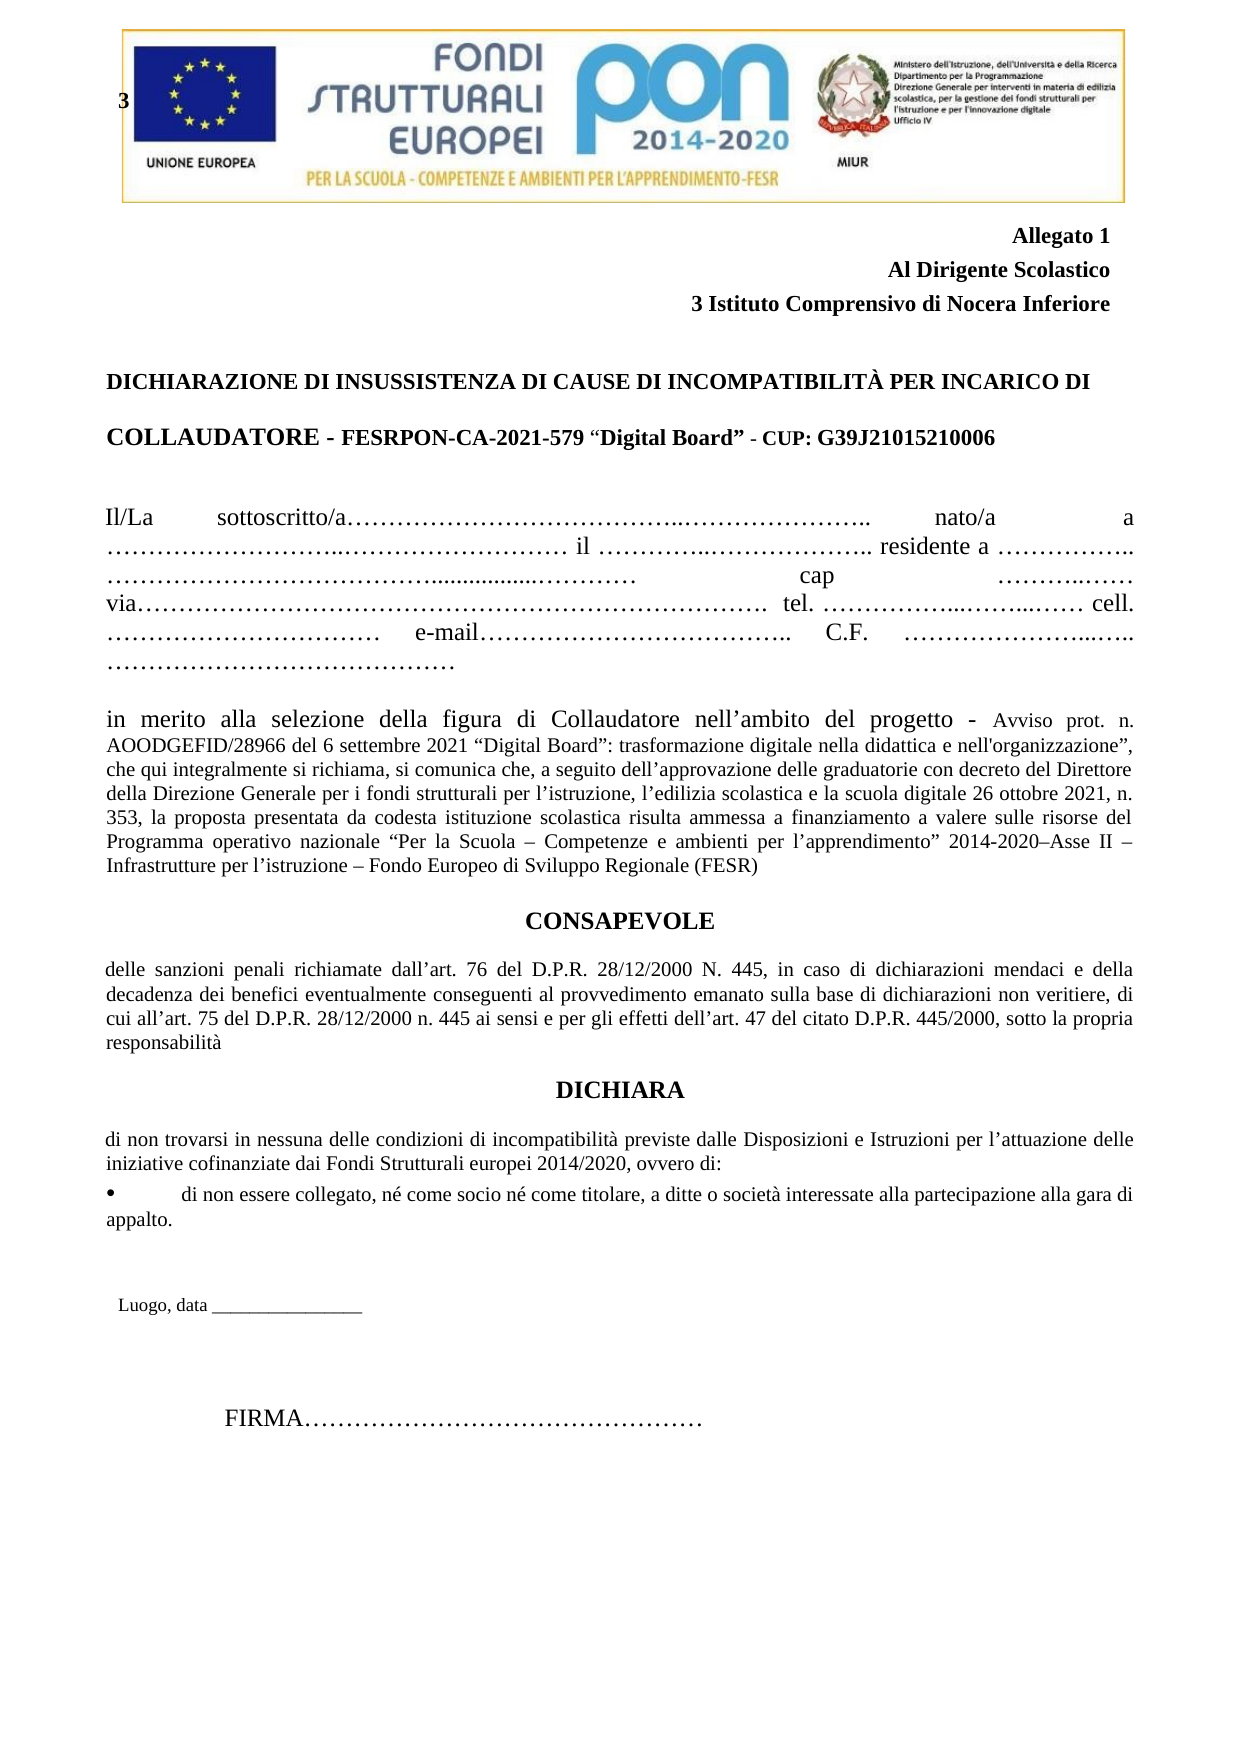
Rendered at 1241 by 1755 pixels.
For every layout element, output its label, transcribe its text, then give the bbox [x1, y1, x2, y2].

text COLLAUDATORE - FESRPON-CA-2021-579 “Digital Board” - CUP: G39J21015210006 [106, 415, 1134, 452]
text delle sanzioni penali richiamate dall’art. 76 del D.P.R. 28/12/2000 N. 445, in caso di dichiarazioni mendaci e della decadenza dei benefici eventualmente conseguenti al provvedimento emanato sulla base di dichiarazioni non veritiere, di cui all’art. 75 del D.P.R. 28/12/2000 n. 445 ai sensi e per gli effetti dell’art. 47 del citato D.P.R. 445/2000, sotto la propria responsabilità [105, 957, 1134, 1054]
text 3 [1125, 87, 1134, 113]
text Il/La sottoscritto/a…………………………………..………………….. nato/a a ………………………..……………………… il …………..……………….. residente a ……………..………………………………….................………… cap ………..…… via…………………………………………………………………. tel. ……………...……...…… cell. …………………………… e-mail……………………………….. C.F. …………………...…..…………………………………… [105, 502, 1134, 675]
text DICHIARA [106, 1075, 1134, 1104]
text Al Dirigente Scolastico [118, 256, 1110, 282]
list di non essere collegato, né come socio né come titolare, a ditte o società interessate alla partecipazione alla gara di appalto. [106, 1178, 1135, 1231]
text 3 Istituto Comprensivo di Nocera Inferiore [118, 290, 1110, 316]
text Allegato 1 [118, 222, 1110, 248]
text di non trovarsi in nessuna delle condizioni di incompatibilità previste dalle Disposizioni e Istruzioni per l’attuazione delle iniziative cofinanziate dai Fondi Strutturali europei 2014/2020, ovvero di: [105, 1127, 1135, 1175]
text CONSAPEVOLE [106, 906, 1134, 935]
text DICHIARAZIONE DI INSUSSISTENZA DI CAUSE DI INCOMPATIBILITÀ PER INCARICO DI [106, 368, 1134, 395]
text FIRMA………………………………………… [118, 1374, 1134, 1432]
text Luogo, data ________________ [118, 1288, 1134, 1317]
text in merito alla selezione della figura di Collaudatore nell’ambito del progetto - Avviso prot. n. AOODGEFID/28966 del 6 settembre 2021 “Digital Board”: trasformazione digitale nella didattica e nell'organizzazione”, che qui integralmente si richiama, si comunica che, a seguito dell’approvazione delle graduatorie con decreto del Direttore della Direzione Generale per i fondi strutturali per l’istruzione, l’edilizia scolastica e la scuola digitale 26 ottobre 2021, n. 353, la proposta presentata da codesta istituzione scolastica risulta ammessa a finanziamento a valere sulle risorse del Programma operativo nazionale “Per la Scuola – Competenze e ambienti per l’apprendimento” 2014-2020–Asse II – Infrastrutture per l’istruzione – Fondo Europeo di Sviluppo Regionale (FESR) [106, 704, 1134, 877]
